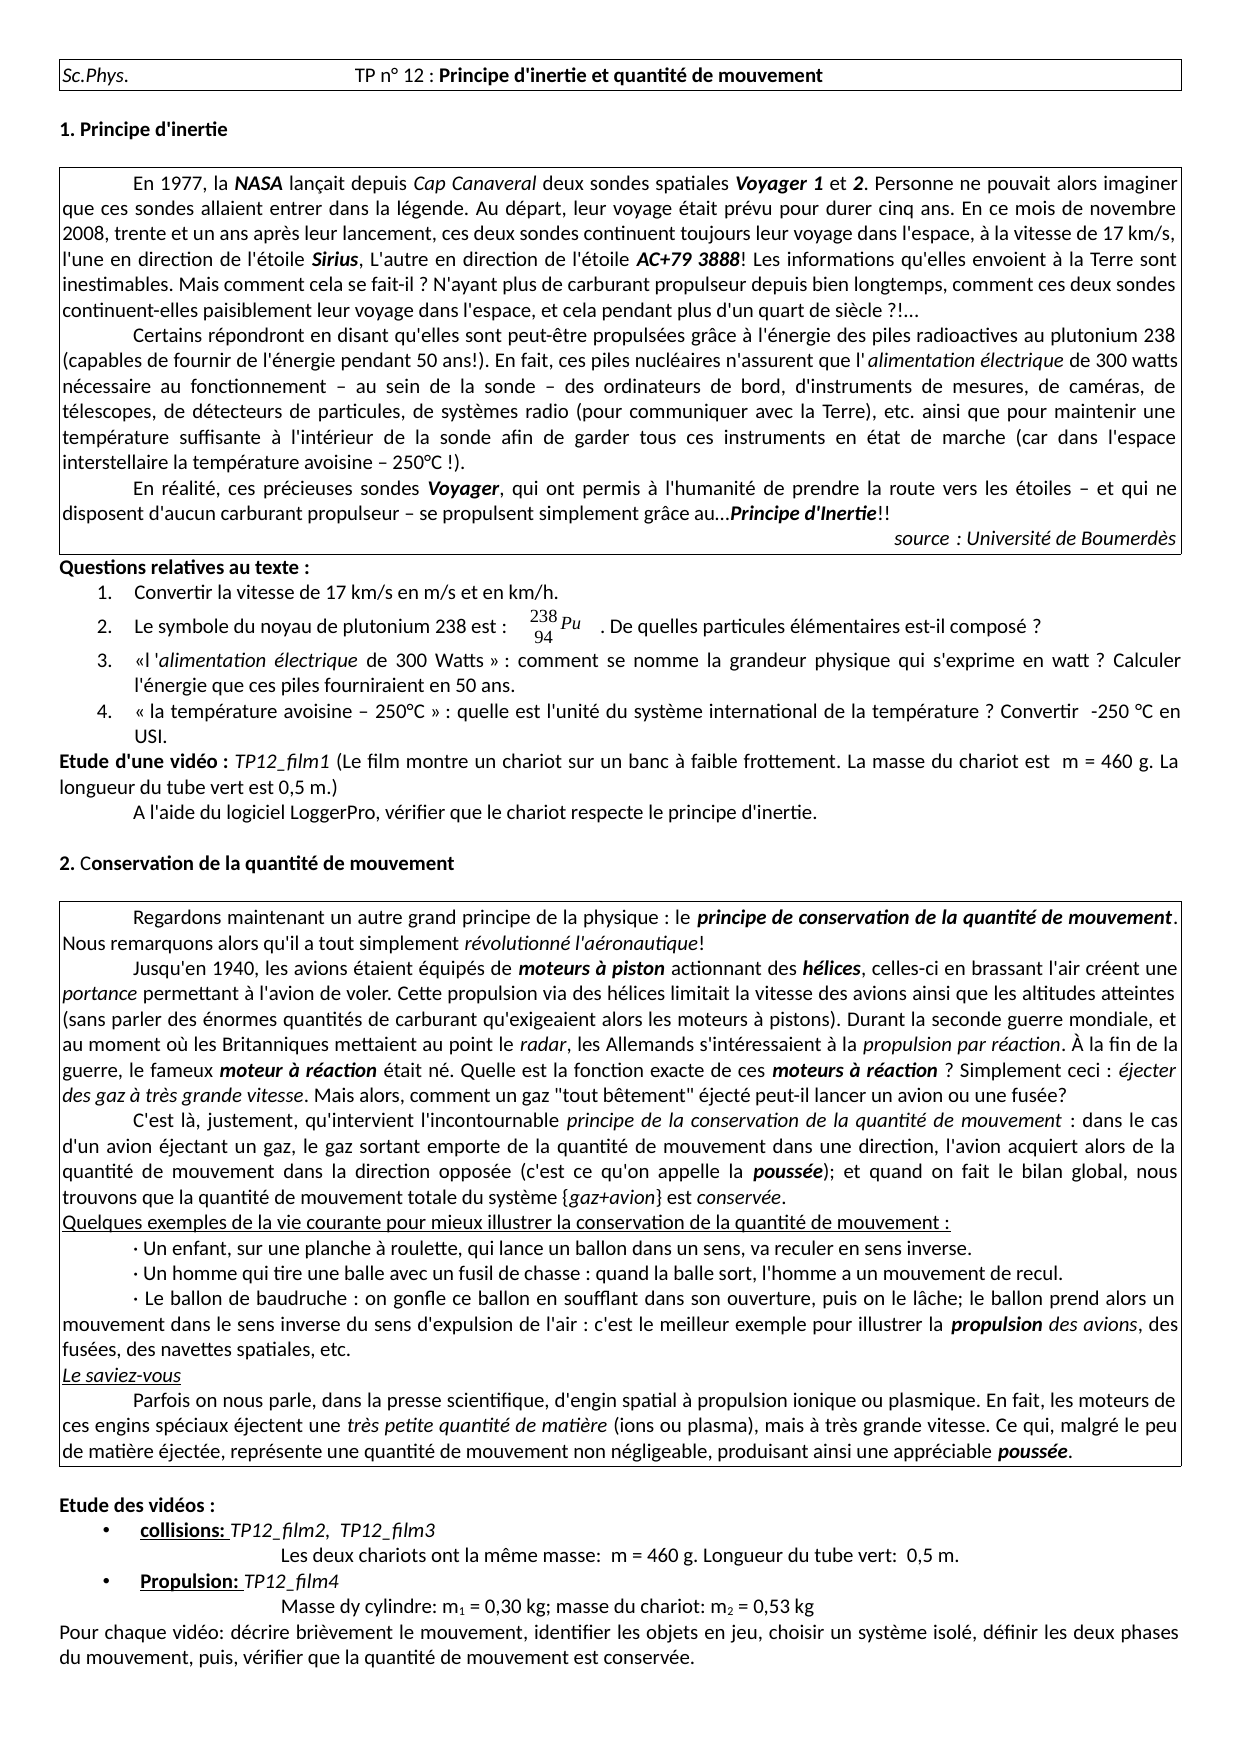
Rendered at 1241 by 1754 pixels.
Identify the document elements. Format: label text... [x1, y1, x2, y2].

text C'est là, justement, qu'intervient l'incontournable principe de la conservation de la quantité de mouvement : dans le cas d'un avion éjectant un gaz, le gaz sortant emporte de la quantité de mouvement dans une direction, l'avion acquiert alors de la quantité de mouvement dans la direction opposée (c'est ce qu'on appelle la poussée); et quand on fait le bilan global, nous trouvons que la quantité de mouvement totale du système {gaz+avion} est conservée. [60, 1104, 1181, 1206]
text Sc.Phys. TP n° 12 : Principe d'inertie et quantité de mouvement [60, 60, 1181, 90]
text Regardons maintenant un autre grand principe de la physique : le principe de conservation de la quantité de mouvement. Nous remarquons alors qu'il a tout simplement révolutionné l'aéronautique! [60, 902, 1181, 952]
text Jusqu'en 1940, les avions étaient équipés de moteurs à piston actionnant des hélices, celles-ci en brassant l'air créent une portance permettant à l'avion de voler. Cette propulsion via des hélices limitait la vitesse des avions ainsi que les altitudes atteintes (sans parler des énormes quantités de carburant qu'exigeaient alors les moteurs à pistons). Durant la seconde guerre mondiale, et au moment où les Britanniques mettaient au point le radar, les Allemands s'intéressaient à la propulsion par réaction. À la fin de la guerre, le fameux moteur à réaction était né. Quelle est la fonction exacte de ces moteurs à réaction ? Simplement ceci : éjecter des gaz à très grande vitesse. Mais alors, comment un gaz "tout bêtement" éjecté peut-il lancer un avion ou une fusée? [60, 952, 1181, 1104]
text · Le ballon de baudruche : on gonfle ce ballon en soufflant dans son ouverture, puis on le lâche; le ballon prend alors un mouvement dans le sens inverse du sens d'expulsion de l'air : c'est le meilleur exemple pour illustrer la propulsion des avions, des fusées, des navettes spatiales, etc. [60, 1282, 1181, 1359]
text Les deux chariots ont la même masse: m = 460 g. Longueur du tube vert: 0,5 m. [59, 1543, 1181, 1568]
text Etude d'une vidéo : TP12_film1 (Le film montre un chariot sur un banc à faible frottement. La masse du chariot est m = 460 g. La longueur du tube vert est 0,5 m.) [59, 749, 1181, 799]
text · Un homme qui tire une balle avec un fusil de chasse : quand la balle sort, l'homme a un mouvement de recul. [60, 1257, 1181, 1282]
text · Un enfant, sur une planche à roulette, qui lance un ballon dans un sens, va reculer en sens inverse. [60, 1232, 1181, 1257]
text Quelques exemples de la vie courante pour mieux illustrer la conservation de la quantité de mouvement : [60, 1206, 1181, 1232]
text Pour chaque vidéo: décrire brièvement le mouvement, identifier les objets en jeu, choisir un système isolé, définir les deux phases du mouvement, puis, vérifier que la quantité de mouvement est conservée. [59, 1619, 1181, 1670]
list « la température avoisine – 250°C » : quelle est l'unité du système international de la température ? Convertir -250 °C en USI. [97, 698, 1181, 749]
list Convertir la vitesse de 17 km/s en m/s et en km/h. [97, 579, 1181, 605]
list «l 'alimentation électrique de 300 Watts » : comment se nomme la grandeur physique qui s'exprime en watt ? Calculer l'énergie que ces piles fourniraient en 50 ans. [97, 647, 1181, 698]
list Le symbole du noyau de plutonium 238 est : . De quelles particules élémentaires est-il composé ? [97, 605, 1181, 647]
text source : Université de Boumerdès [60, 523, 1181, 554]
list collisions: TP12_film2, TP12_film3 [103, 1517, 1181, 1543]
text Parfois on nous parle, dans la presse scientifique, d'engin spatial à propulsion ionique ou plasmique. En fait, les moteurs de ces engins spéciaux éjectent une très petite quantité de matière (ions ou plasma), mais à très grande vitesse. Ce qui, malgré le peu de matière éjectée, représente une quantité de mouvement non négligeable, produisant ainsi une appréciable poussée. [60, 1384, 1181, 1466]
text 2. Conservation de la quantité de mouvement [59, 850, 1181, 876]
text Certains répondront en disant qu'elles sont peut-être propulsées grâce à l'énergie des piles radioactives au plutonium 238 (capables de fournir de l'énergie pendant 50 ans!). En fait, ces piles nucléaires n'assurent que l'alimentation électrique de 300 watts nécessaire au fonctionnement – au sein de la sonde – des ordinateurs de bord, d'instruments de mesures, de caméras, de télescopes, de détecteurs de particules, de systèmes radio (pour communiquer avec la Terre), etc. ainsi que pour maintenir une température suffisante à l'intérieur de la sonde afin de garder tous ces instruments en état de marche (car dans l'espace interstellaire la température avoisine – 250°C !). [60, 319, 1181, 472]
text Masse dy cylindre: m1 = 0,30 kg; masse du chariot: m2 = 0,53 kg [59, 1593, 1181, 1619]
text En 1977, la NASA lançait depuis Cap Canaveral deux sondes spatiales Voyager 1 et 2. Personne ne pouvait alors imaginer que ces sondes allaient entrer dans la légende. Au départ, leur voyage était prévu pour durer cinq ans. En ce mois de novembre 2008, trente et un ans après leur lancement, ces deux sondes continuent toujours leur voyage dans l'espace, à la vitesse de 17 km/s, l'une en direction de l'étoile Sirius, L'autre en direction de l'étoile AC+79 3888! Les informations qu'elles envoient à la Terre sont inestimables. Mais comment cela se fait-il ? N'ayant plus de carburant propulseur depuis bien longtemps, comment ces deux sondes continuent-elles paisiblement leur voyage dans l'espace, et cela pendant plus d'un quart de siècle ?!... [60, 168, 1181, 319]
text Etude des vidéos : [59, 1492, 1181, 1517]
list Propulsion: TP12_film4 [103, 1568, 1181, 1593]
text A l'aide du logiciel LoggerPro, vérifier que le chariot respecte le principe d'inertie. [59, 799, 1181, 825]
text Questions relatives au texte : [59, 555, 1181, 579]
text En réalité, ces précieuses sondes Voyager, qui ont permis à l'humanité de prendre la route vers les étoiles – et qui ne disposent d'aucun carburant propulseur – se propulsent simplement grâce au…Principe d'Inertie!! [60, 472, 1181, 523]
text Le saviez-vous [60, 1359, 1181, 1384]
text 1. Principe d'inertie [59, 116, 1181, 141]
